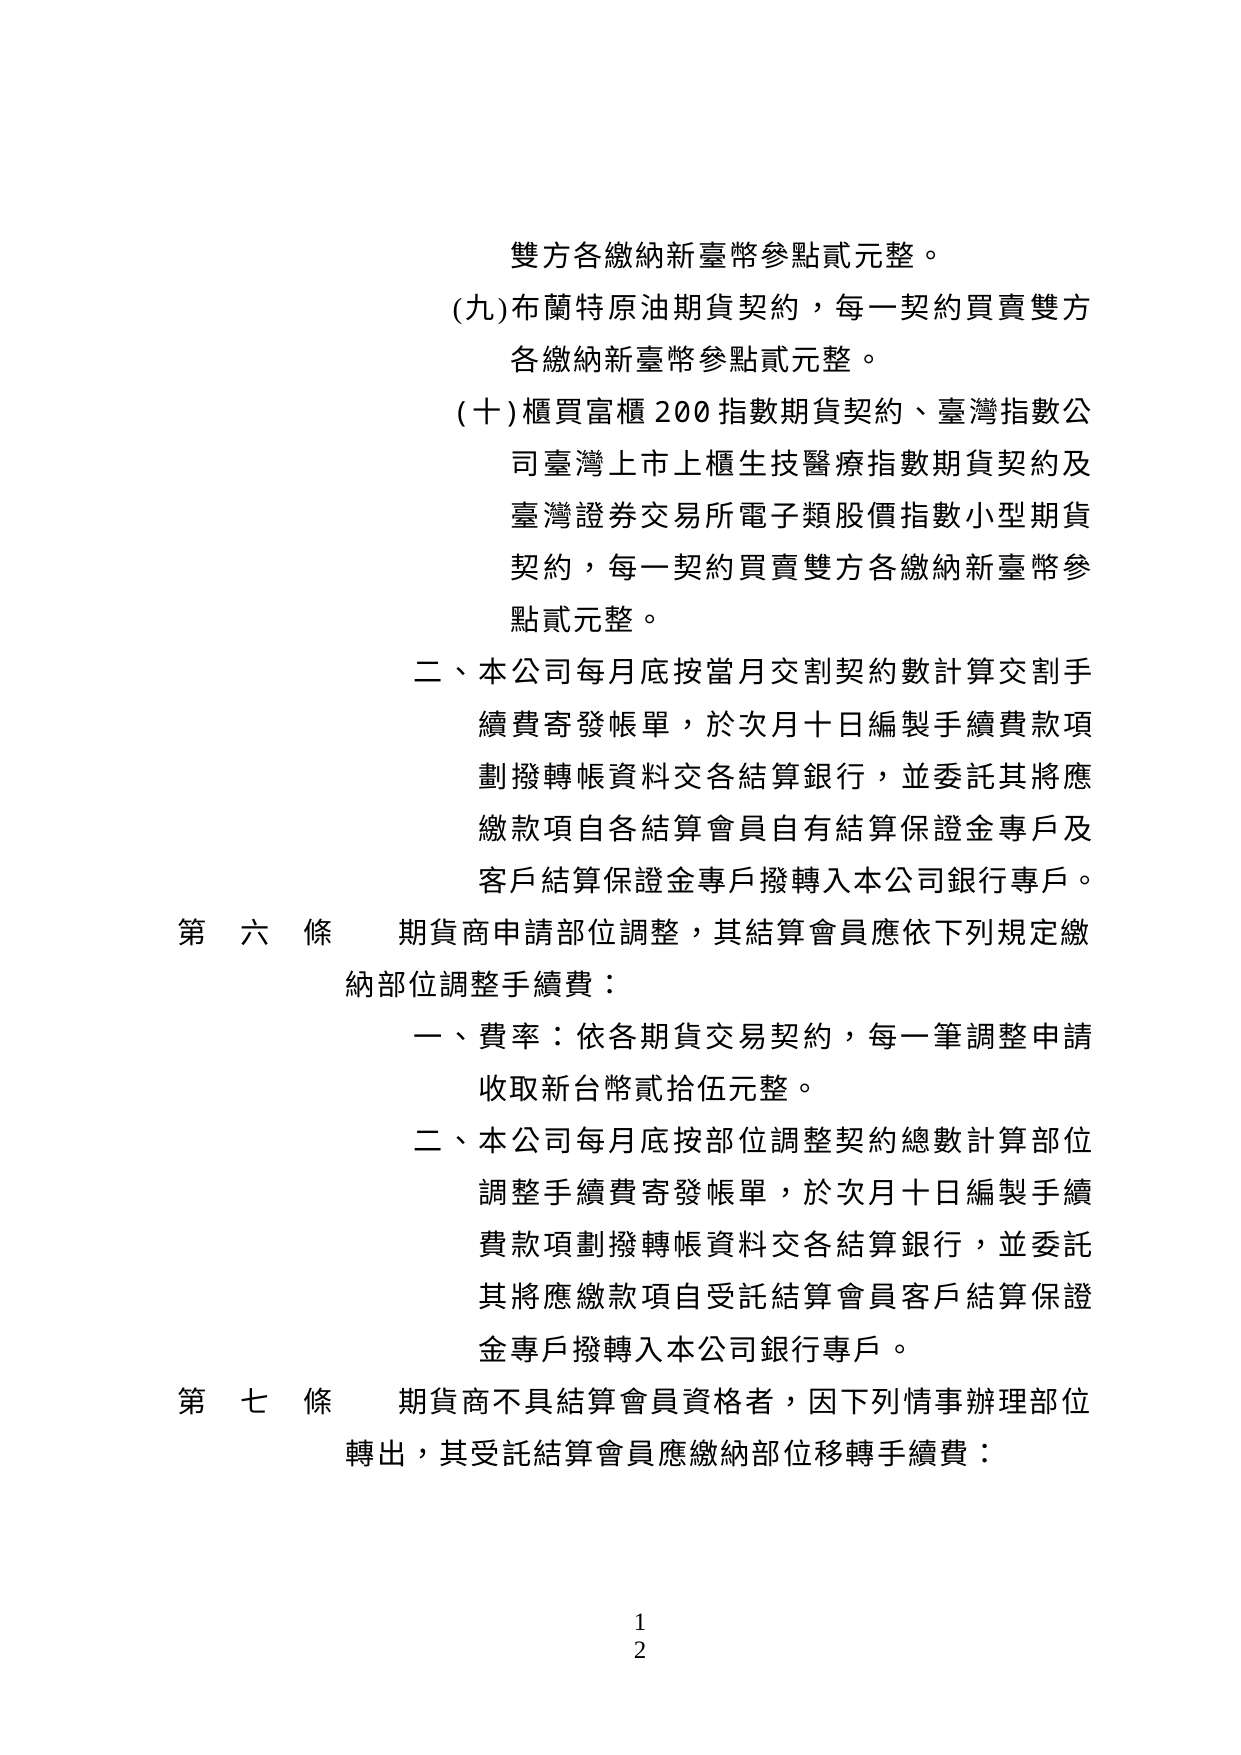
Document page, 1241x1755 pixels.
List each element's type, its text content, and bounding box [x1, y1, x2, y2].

text (九)布蘭特原油期貨契約，每一契約買賣雙方各繳納新臺幣參點貳元整。 [452, 274, 1093, 379]
text 第 六 條 期貨商申請部位調整，其結算會員應依下列規定繳納部位調整手續費： [177, 899, 1093, 1004]
text 第 七 條 期貨商不具結算會員資格者，因下列情事辦理部位轉出，其受託結算會員應繳納部位移轉手續費： [177, 1368, 1093, 1472]
text 二、本公司每月底按部位調整契約總數計算部位調整手續費寄發帳單，於次月十日編製手續費款項劃撥轉帳資料交各結算銀行，並委託其將應繳款項自受託結算會員客戶結算保證金專戶撥轉入本公司銀行專戶。 [413, 1108, 1093, 1368]
text 雙方各繳納新臺幣參點貳元整。 [452, 222, 1093, 274]
text (十)櫃買富櫃200指數期貨契約、臺灣指數公司臺灣上市上櫃生技醫療指數期貨契約及臺灣證券交易所電子類股價指數小型期貨契約，每一契約買賣雙方各繳納新臺幣參點貳元整。 [452, 379, 1093, 639]
text 二、本公司每月底按當月交割契約數計算交割手續費寄發帳單，於次月十日編製手續費款項劃撥轉帳資料交各結算銀行，並委託其將應繳款項自各結算會員自有結算保證金專戶及客戶結算保證金專戶撥轉入本公司銀行專戶。 [413, 639, 1093, 899]
text 一、費率：依各期貨交易契約，每一筆調整申請收取新台幣貳拾伍元整。 [413, 1004, 1093, 1108]
